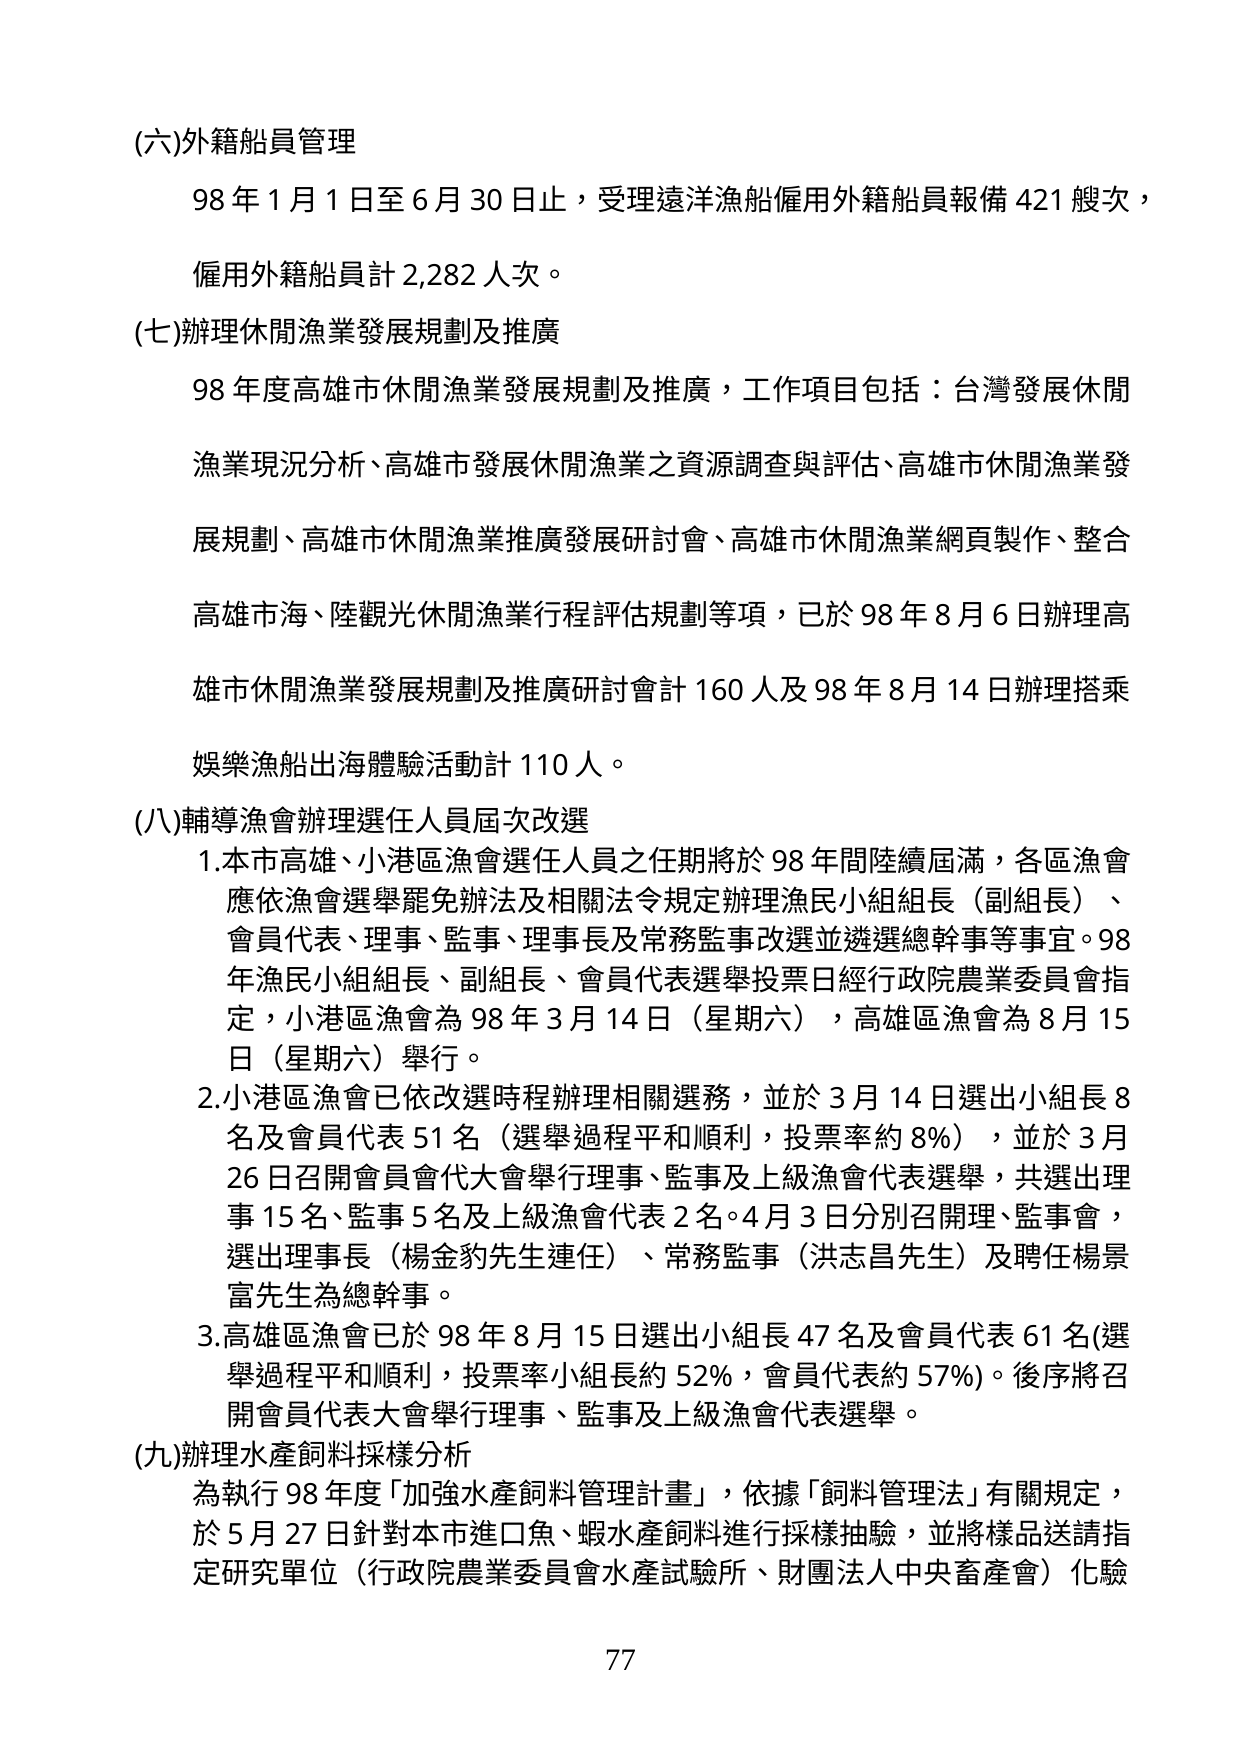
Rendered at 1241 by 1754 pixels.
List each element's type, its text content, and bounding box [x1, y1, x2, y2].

text 98年度高雄市休閒漁業發展規劃及推廣，工作項目包括：台灣發展休閒漁業現況分析、高雄市發展休閒漁業之資源調查與評估、高雄市休閒漁業發展規劃、高雄市休閒漁業推廣發展研討會、高雄市休閒漁業網頁製作、整合高雄市海、陸觀光休閒漁業行程評估規劃等項，已於98年8月6日辦理高雄市休閒漁業發展規劃及推廣研討會計160人及98年8月14日辦理搭乘娛樂漁船出海體驗活動計110人。 [192, 350, 1131, 800]
text 3.高雄區漁會已於98年8月15日選出小組長47名及會員代表61名(選舉過程平和順利，投票率小組長約52%，會員代表約57%)。後序將召開會員代表大會舉行理事、監事及上級漁會代表選舉。 [197, 1315, 1131, 1433]
text (六)外籍船員管理 [134, 121, 1131, 161]
text (九)辦理水產飼料採樣分析 [134, 1433, 1131, 1473]
text (七)辦理休閒漁業發展規劃及推廣 [134, 311, 1131, 350]
text (八)輔導漁會辦理選任人員屆次改選 [134, 800, 1131, 840]
text 2.小港區漁會已依改選時程辦理相關選務，並於3月14日選出小組長8名及會員代表51名（選舉過程平和順利，投票率約8%），並於3月26日召開會員會代大會舉行理事、監事及上級漁會代表選舉，共選出理事15名、監事5名及上級漁會代表2名。4月3日分別召開理、監事會，選出理事長（楊金豹先生連任）、常務監事（洪志昌先生）及聘任楊景富先生為總幹事。 [197, 1077, 1131, 1315]
text 98年1月1日至6月30日止，受理遠洋漁船僱用外籍船員報備421艘次，僱用外籍船員計2,282人次。 [192, 161, 1131, 311]
text 1.本市高雄、小港區漁會選任人員之任期將於98年間陸續屆滿，各區漁會應依漁會選舉罷免辦法及相關法令規定辦理漁民小組組長（副組長）、會員代表、理事、監事、理事長及常務監事改選並遴選總幹事等事宜。98年漁民小組組長、副組長、會員代表選舉投票日經行政院農業委員會指定，小港區漁會為98年3月14日（星期六），高雄區漁會為8月15日（星期六）舉行。 [197, 840, 1131, 1077]
text 為執行98年度「加強水產飼料管理計畫」，依據「飼料管理法」有關規定，於5月27日針對本市進口魚、蝦水產飼料進行採樣抽驗，並將樣品送請指定研究單位（行政院農業委員會水產試驗所、財團法人中央畜產會）化驗 [192, 1473, 1131, 1592]
